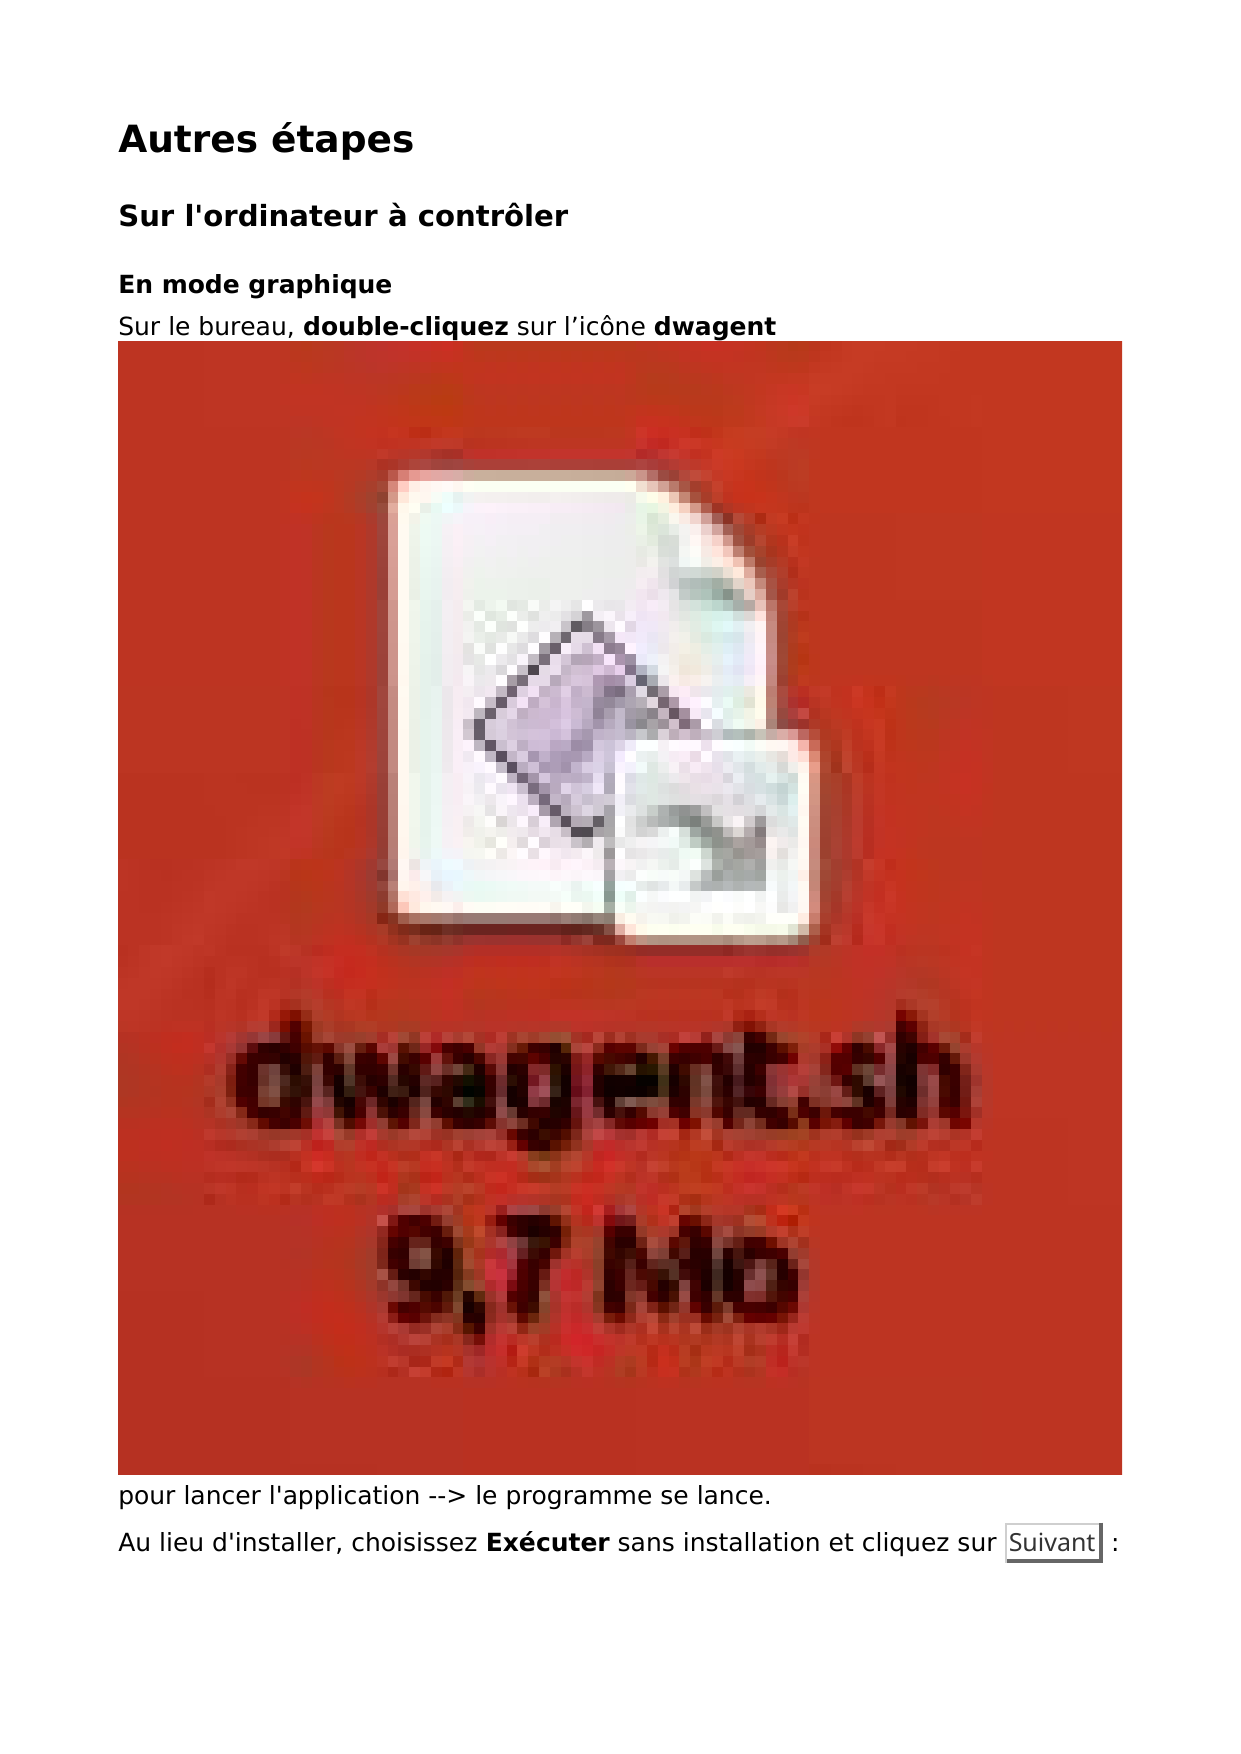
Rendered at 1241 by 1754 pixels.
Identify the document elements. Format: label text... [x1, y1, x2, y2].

text Au lieu d'installer, choisissez Exécuter sans installation et cliquez sur Suivant : [118, 1523, 1005, 1563]
text pour lancer l'application --> le programme se lance. [118, 1475, 1122, 1510]
picture [118, 341, 1123, 1475]
text Sur le bureau, double-cliquez sur l’icône dwagent [118, 312, 1122, 341]
subtitle En mode graphique [118, 271, 1122, 300]
subtitle Autres étapes [118, 118, 1122, 162]
subtitle Sur l'ordinateur à contrôler [118, 199, 1122, 233]
